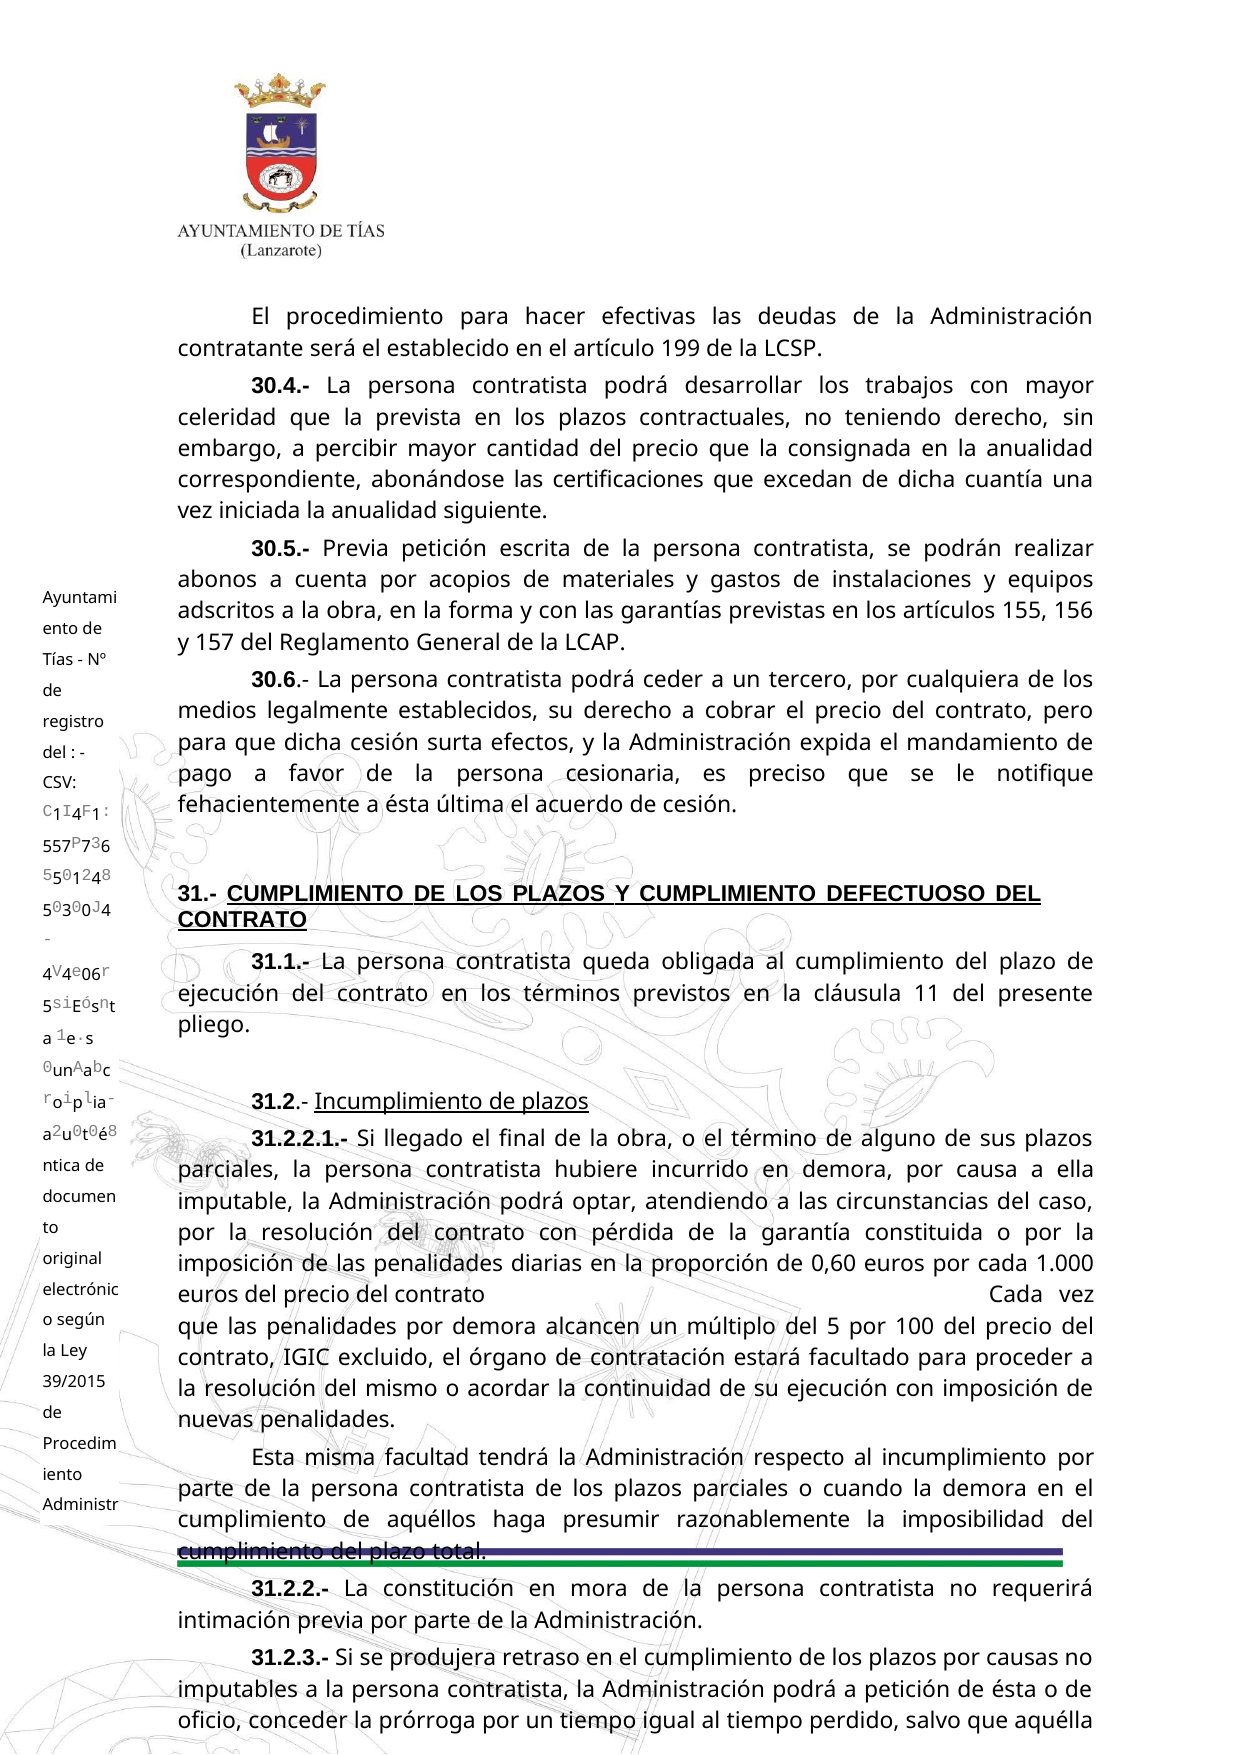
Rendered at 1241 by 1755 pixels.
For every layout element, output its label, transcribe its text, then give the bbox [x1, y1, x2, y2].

text 30.4.- La persona contratista podrá desarrollar los trabajos con mayor celeridad que la prevista en los plazos contractuales, no teniendo derecho, sin embargo, a percibir mayor cantidad del precio que la consignada en la anualidad correspondiente, abonándose las certificaciones que excedan de dicha cuantía una vez iniciada la anualidad siguiente. [177, 369, 1094, 525]
text El procedimiento para hacer efectivas las deudas de la Administración contratante será el establecido en el artículo 199 de la LCSP. [177, 300, 1094, 363]
text 31.1.- La persona contratista queda obligada al cumplimiento del plazo de ejecución del contrato en los términos previstos en la cláusula 11 del presente pliego. [995, 945, 1094, 1039]
text 31.2.2.- La constitución en mora de la persona contratista no requerirá intimación previa por parte de la Administración. [995, 1572, 1094, 1635]
text 31.2.3.- Si se produjera retraso en el cumplimiento de los plazos por causas no imputables a la persona contratista, la Administración podrá a petición de ésta o de oficio, conceder la prórroga por un tiempo igual al tiempo perdido, salvo que aquélla solicite otro menor, de acuerdo a lo dispuesto en el artículo 195.2 de la LCSP. [995, 1641, 1094, 1735]
text 30.6.- La persona contratista podrá ceder a un tercero, por cualquiera de los medios legalmente establecidos, su derecho a cobrar el precio del contrato, pero para que dicha cesión surta efectos, y la Administración expida el mandamiento de pago a favor de la persona cesionaria, es preciso que se le notifique fehacientemente a ésta última el acuerdo de cesión. [177, 663, 1094, 819]
text 31.2.2.1.- Si llegado el final de la obra, o el término de alguno de sus plazos parciales, la persona contratista hubiere incurrido en demora, por causa a ella imputable, la Administración podrá optar, atendiendo a las circunstancias del caso, por la resolución del contrato con pérdida de la garantía constituida o por la imposición de las penalidades diarias en la proporción de 0,60 euros por cada 1.000 euros del precio del contrato Cada vez que las penalidades por demora alcancen un múltiplo del 5 por 100 del precio del contrato, IGIC excluido, el órgano de contratación estará facultado para proceder a la resolución del mismo o acordar la continuidad de su ejecución con imposición de nuevas penalidades. [995, 1122, 1094, 1435]
text 31.2.- Incumplimiento de plazos [995, 1085, 1107, 1116]
subtitle 31.- CUMPLIMIENTO DE LOS PLAZOS Y CUMPLIMIENTO DEFECTUOSO DEL CONTRATO [995, 880, 1107, 933]
text 30.5.- Previa petición escrita de la persona contratista, se podrán realizar abonos a cuenta por acopios de materiales y gastos de instalaciones y equipos adscritos a la obra, en la forma y con las garantías previstas en los artículos 155, 156 y 157 del Reglamento General de la LCAP. [177, 532, 1094, 657]
text Ayuntamiento de Tías - Nº de registro del : - CSV: C1I4F1:557P736550124850300J4-4V4e06r5siEósnta 1e.s 0unAabcroiplia-a2u0t0é8ntica de documento original electrónico según la Ley 39/2015 de Procedimiento Administrativo Común Electrónico. Puede comprobar su autenticidad en: [42, 586, 119, 1525]
text Esta misma facultad tendrá la Administración respecto al incumplimiento por parte de la persona contratista de los plazos parciales o cuando la demora en el cumplimiento de aquéllos haga presumir razonablemente la imposibilidad del cumplimiento del plazo total. [995, 1441, 1094, 1566]
